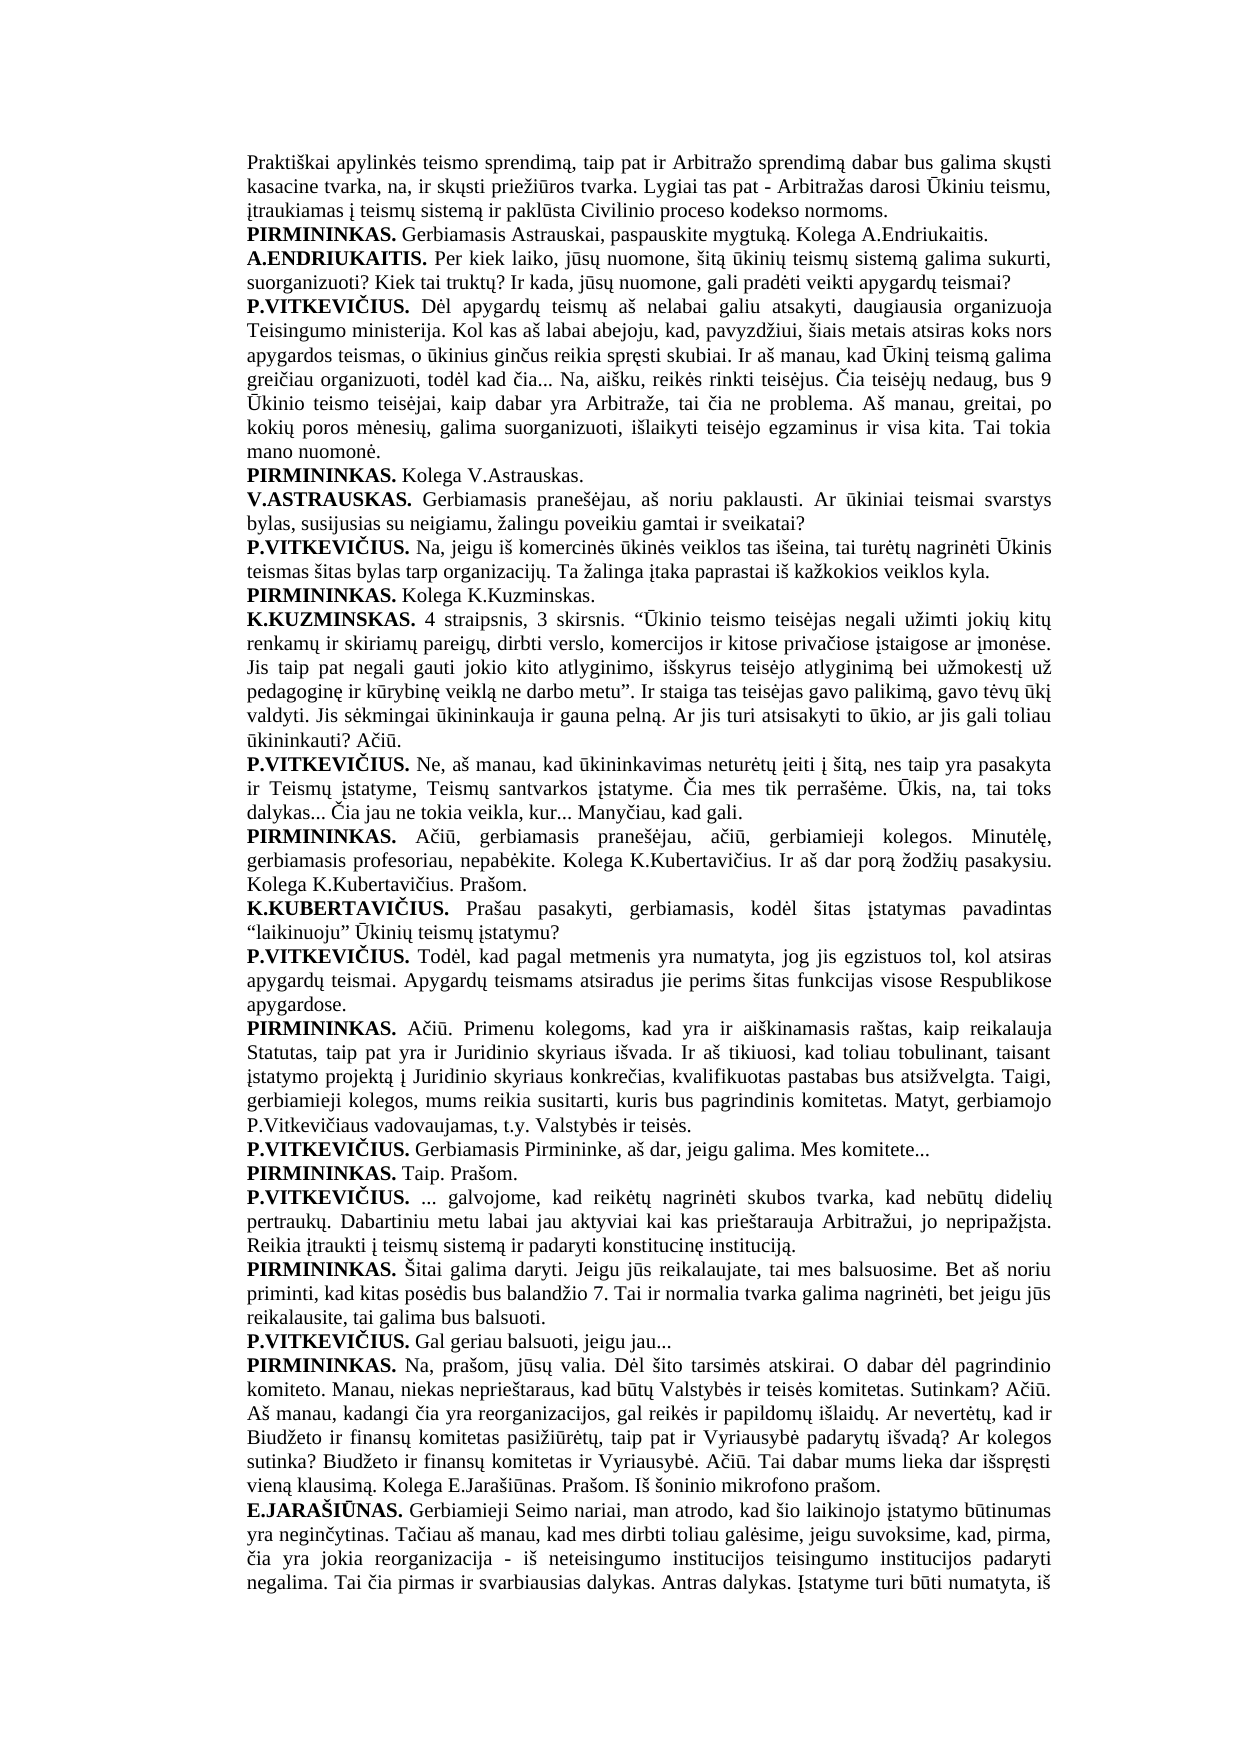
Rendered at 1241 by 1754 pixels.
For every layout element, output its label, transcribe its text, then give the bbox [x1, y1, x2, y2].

text PIRMININKAS. Kolega K.Kuzminskas. [247, 583, 1053, 607]
text P.VITKEVIČIUS. Gal geriau balsuoti, jeigu jau... [247, 1329, 1053, 1353]
text A.ENDRIUKAITIS. Per kiek laiko, jūsų nuomone, šitą ūkinių teismų sistemą galima sukurti, suorganizuoti? Kiek tai truktų? Ir kada, jūsų nuomone, gali pradėti veikti apygardų teismai? [247, 246, 1053, 294]
text E.JARAŠIŪNAS. Gerbiamieji Seimo nariai, man atrodo, kad šio laikinojo įstatymo būtinumas yra neginčytinas. Tačiau aš manau, kad mes dirbti toliau galėsime, jeigu suvoksime, kad, pirma, čia yra jokia reorganizacija - iš neteisingumo institucijos teisingumo institucijos padaryti negalima. Tai čia pirmas ir svarbiausias dalykas. Antras dalykas. Įstatyme turi būti numatyta, iš [247, 1497, 1053, 1594]
text PIRMININKAS. Ačiū. Primenu kolegoms, kad yra ir aiškinamasis raštas, kaip reikalauja Statutas, taip pat yra ir Juridinio skyriaus išvada. Ir aš tikiuosi, kad toliau tobulinant, taisant įstatymo projektą į Juridinio skyriaus konkrečias, kvalifikuotas pastabas bus atsižvelgta. Taigi, gerbiamieji kolegos, mums reikia susitarti, kuris bus pagrindinis komitetas. Matyt, gerbiamojo P.Vitkevičiaus vadovaujamas, t.y. Valstybės ir teisės. [247, 1016, 1053, 1137]
text PIRMININKAS. Taip. Prašom. [247, 1161, 1053, 1185]
text K.KUZMINSKAS. 4 straipsnis, 3 skirsnis. “Ūkinio teismo teisėjas negali užimti jokių kitų renkamų ir skiriamų pareigų, dirbti verslo, komercijos ir kitose privačiose įstaigose ar įmonėse. Jis taip pat negali gauti jokio kito atlyginimo, išskyrus teisėjo atlyginimą bei užmokestį už pedagoginę ir kūrybinę veiklą ne darbo metu”. Ir staiga tas teisėjas gavo palikimą, gavo tėvų ūkį valdyti. Jis sėkmingai ūkininkauja ir gauna pelną. Ar jis turi atsisakyti to ūkio, ar jis gali toliau ūkininkauti? Ačiū. [247, 607, 1053, 752]
text PIRMININKAS. Gerbiamasis Astrauskai, paspauskite mygtuką. Kolega A.Endriukaitis. [247, 222, 1053, 246]
text K.KUBERTAVIČIUS. Prašau pasakyti, gerbiamasis, kodėl šitas įstatymas pavadintas “laikinuoju” Ūkinių teismų įstatymu? [247, 896, 1053, 944]
text V.ASTRAUSKAS. Gerbiamasis pranešėjau, aš noriu paklausti. Ar ūkiniai teismai svarstys bylas, susijusias su neigiamu, žalingu poveikiu gamtai ir sveikatai? [247, 487, 1053, 535]
text PIRMININKAS. Šitai galima daryti. Jeigu jūs reikalaujate, tai mes balsuosime. Bet aš noriu priminti, kad kitas posėdis bus balandžio 7. Tai ir normalia tvarka galima nagrinėti, bet jeigu jūs reikalausite, tai galima bus balsuoti. [247, 1257, 1053, 1329]
text PIRMININKAS. Ačiū, gerbiamasis pranešėjau, ačiū, gerbiamieji kolegos. Minutėlę, gerbiamasis profesoriau, nepabėkite. Kolega K.Kubertavičius. Ir aš dar porą žodžių pasakysiu. Kolega K.Kubertavičius. Prašom. [247, 824, 1053, 896]
text P.VITKEVIČIUS. Dėl apygardų teismų aš nelabai galiu atsakyti, daugiausia organizuoja Teisingumo ministerija. Kol kas aš labai abejoju, kad, pavyzdžiui, šiais metais atsiras koks nors apygardos teismas, o ūkinius ginčus reikia spręsti skubiai. Ir aš manau, kad Ūkinį teismą galima greičiau organizuoti, todėl kad čia... Na, aišku, reikės rinkti teisėjus. Čia teisėjų nedaug, bus 9 Ūkinio teismo teisėjai, kaip dabar yra Arbitraže, tai čia ne problema. Aš manau, greitai, po kokių poros mėnesių, galima suorganizuoti, išlaikyti teisėjo egzaminus ir visa kita. Tai tokia mano nuomonė. [247, 294, 1053, 463]
text P.VITKEVIČIUS. ... galvojome, kad reikėtų nagrinėti skubos tvarka, kad nebūtų didelių pertraukų. Dabartiniu metu labai jau aktyviai kai kas prieštarauja Arbitražui, jo nepripažįsta. Reikia įtraukti į teismų sistemą ir padaryti konstitucinę instituciją. [247, 1185, 1053, 1257]
text P.VITKEVIČIUS. Ne, aš manau, kad ūkininkavimas neturėtų įeiti į šitą, nes taip yra pasakyta ir Teismų įstatyme, Teismų santvarkos įstatyme. Čia mes tik perrašėme. Ūkis, na, tai toks dalykas... Čia jau ne tokia veikla, kur... Manyčiau, kad gali. [247, 752, 1053, 824]
text PIRMININKAS. Kolega V.Astrauskas. [247, 463, 1053, 487]
text PIRMININKAS. Na, prašom, jūsų valia. Dėl šito tarsimės atskirai. O dabar dėl pagrindinio komiteto. Manau, niekas neprieštaraus, kad būtų Valstybės ir teisės komitetas. Sutinkam? Ačiū. Aš manau, kadangi čia yra reorganizacijos, gal reikės ir papildomų išlaidų. Ar nevertėtų, kad ir Biudžeto ir finansų komitetas pasižiūrėtų, taip pat ir Vyriausybė padarytų išvadą? Ar kolegos sutinka? Biudžeto ir finansų komitetas ir Vyriausybė. Ačiū. Tai dabar mums lieka dar išspręsti vieną klausimą. Kolega E.Jarašiūnas. Prašom. Iš šoninio mikrofono prašom. [247, 1353, 1053, 1497]
text P.VITKEVIČIUS. Na, jeigu iš komercinės ūkinės veiklos tas išeina, tai turėtų nagrinėti Ūkinis teismas šitas bylas tarp organizacijų. Ta žalinga įtaka paprastai iš kažkokios veiklos kyla. [247, 535, 1053, 583]
text P.VITKEVIČIUS. Gerbiamasis Pirmininke, aš dar, jeigu galima. Mes komitete... [247, 1137, 1053, 1161]
text Praktiškai apylinkės teismo sprendimą, taip pat ir Arbitražo sprendimą dabar bus galima skųsti kasacine tvarka, na, ir skųsti priežiūros tvarka. Lygiai tas pat - Arbitražas darosi Ūkiniu teismu, įtraukiamas į teismų sistemą ir paklūsta Civilinio proceso kodekso normoms. [247, 150, 1053, 222]
text P.VITKEVIČIUS. Todėl, kad pagal metmenis yra numatyta, jog jis egzistuos tol, kol atsiras apygardų teismai. Apygardų teismams atsiradus jie perims šitas funkcijas visose Respublikose apygardose. [247, 944, 1053, 1016]
